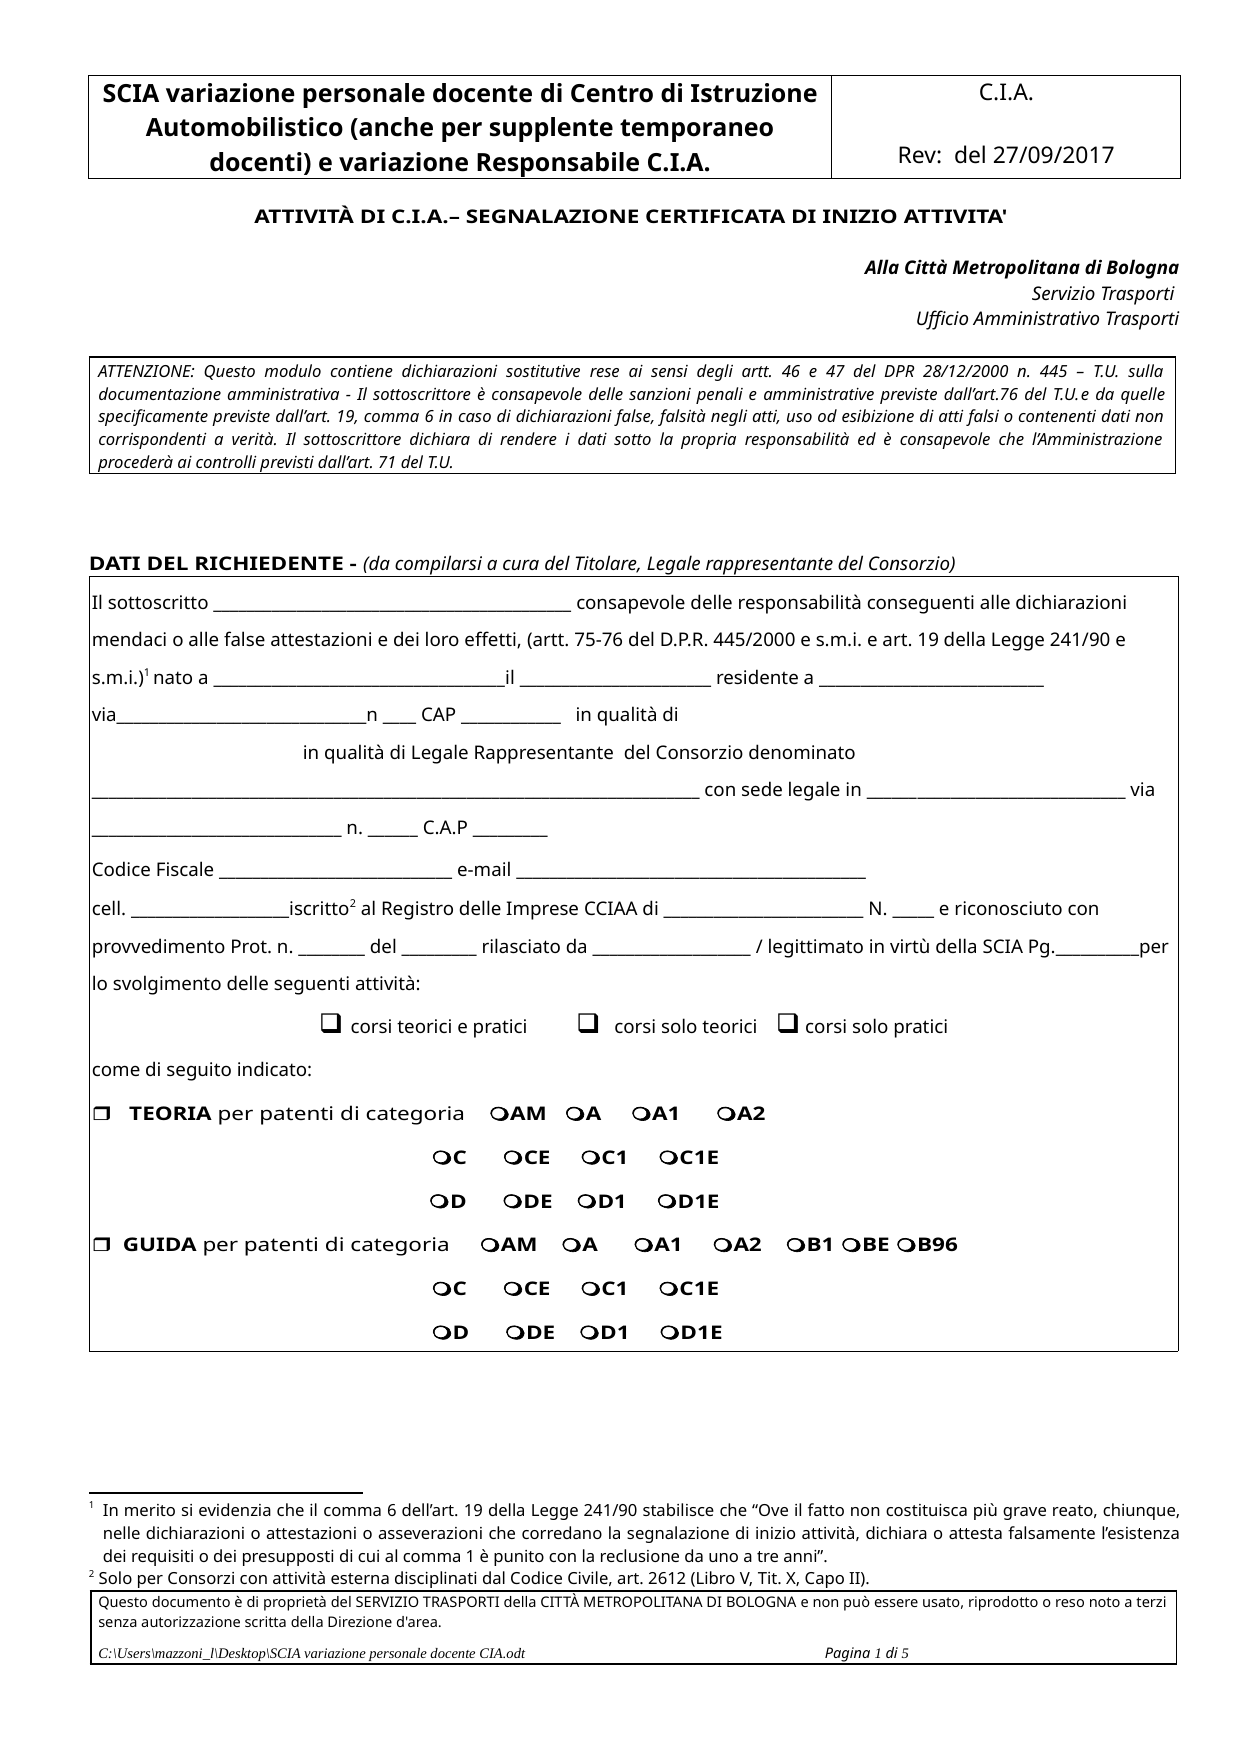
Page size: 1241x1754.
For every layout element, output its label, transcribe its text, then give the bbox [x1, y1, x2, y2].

text C CE C1 C1E [90, 1126, 1178, 1170]
text ATTENZIONE: Questo modulo contiene dichiarazioni sostitutive rese ai sensi degli artt. 46 e 47 del DPR 28/12/2000 n. 445 – T.U. sulla documentazione amministrativa - Il sottoscrittore è consapevole delle sanzioni penali e amministrative previste dall’art.76 del T.U.e da quelle specificamente previste dall’art. 19, comma 6 in caso di dichiarazioni false, falsità negli atti, uso od esibizione di atti falsi o contenenti dati non corrispondenti a verità. Il sottoscrittore dichiara di rendere i dati sotto la propria responsabilità ed è consapevole che l’Amministrazione procederà ai controlli previsti dall’art. 71 del T.U. [90, 358, 1175, 473]
text D DE D1 D1E [90, 1170, 1178, 1214]
text cell. ___________________iscritto al Registro delle Imprese CCIAA di ________________________ N. _____ e riconosciuto con provvedimento Prot. n. ________ del _________ rilasciato da ___________________ / legittimato in virtù della SCIA Pg.__________per lo svolgimento delle seguenti attività: [90, 882, 1178, 995]
text  TEORIA per patenti di categoria AM A A1 A2 [90, 1082, 1178, 1126]
text  corsi teorici e pratici  corsi solo teorici  corsi solo pratici [90, 995, 1178, 1039]
subtitle Servizio Trasporti [89, 280, 1181, 305]
text Solo per Consorzi con attività esterna disciplinati dal Codice Civile, art. 2612 (Libro V, Tit. X, Capo II). [89, 1567, 1181, 1590]
text  GUIDA per patenti di categoria AM A A1 A2 B1 BE B96 [90, 1214, 1178, 1257]
text Codice Fiscale ____________________________ e-mail __________________________________________ [90, 839, 1178, 882]
subtitle Alla Città Metropolitana di Bologna [89, 254, 1181, 280]
text come di seguito indicato: [90, 1039, 1178, 1082]
text In merito si evidenzia che il comma 6 dell’art. 19 della Legge 241/90 stabilisce che “Ove il fatto non costituisca più grave reato, chiunque, nelle dichiarazioni o attestazioni o asseverazioni che corredano la segnalazione di inizio attività, dichiara o attesta falsamente l’esistenza dei requisiti o dei presupposti di cui al comma 1 è punito con la reclusione da uno a tre anni”. [89, 1499, 1181, 1567]
text C CE C1 C1E [90, 1257, 1178, 1301]
text D DE D1 D1E [90, 1301, 1178, 1351]
text DATI DEL RICHIEDENTE - (da compilarsi a cura del Titolare, Legale rappresentante del Consorzio) [89, 551, 1181, 576]
text in qualità di Legale Rappresentante del Consorzio denominato _________________________________________________________________________ con sede legale in _______________________________ via ______________________________ n. ______ C.A.P _________ [90, 726, 1178, 839]
subtitle ATTIVITÀ DI C.I.A.– SEGNALAZIONE CERTIFICATA DI INIZIO ATTIVITA' [86, 203, 1177, 229]
subtitle Ufficio Amministrativo Trasporti [89, 305, 1181, 331]
text Il sottoscritto ___________________________________________ consapevole delle responsabilità conseguenti alle dichiarazioni mendaci o alle false attestazioni e dei loro effetti, (artt. 75-76 del D.P.R. 445/2000 e s.m.i. e art. 19 della Legge 241/90 e s.m.i.) nato a ___________________________________il _______________________ residente a ___________________________ via______________________________n ____ CAP ____________ in qualità di [90, 577, 1178, 726]
